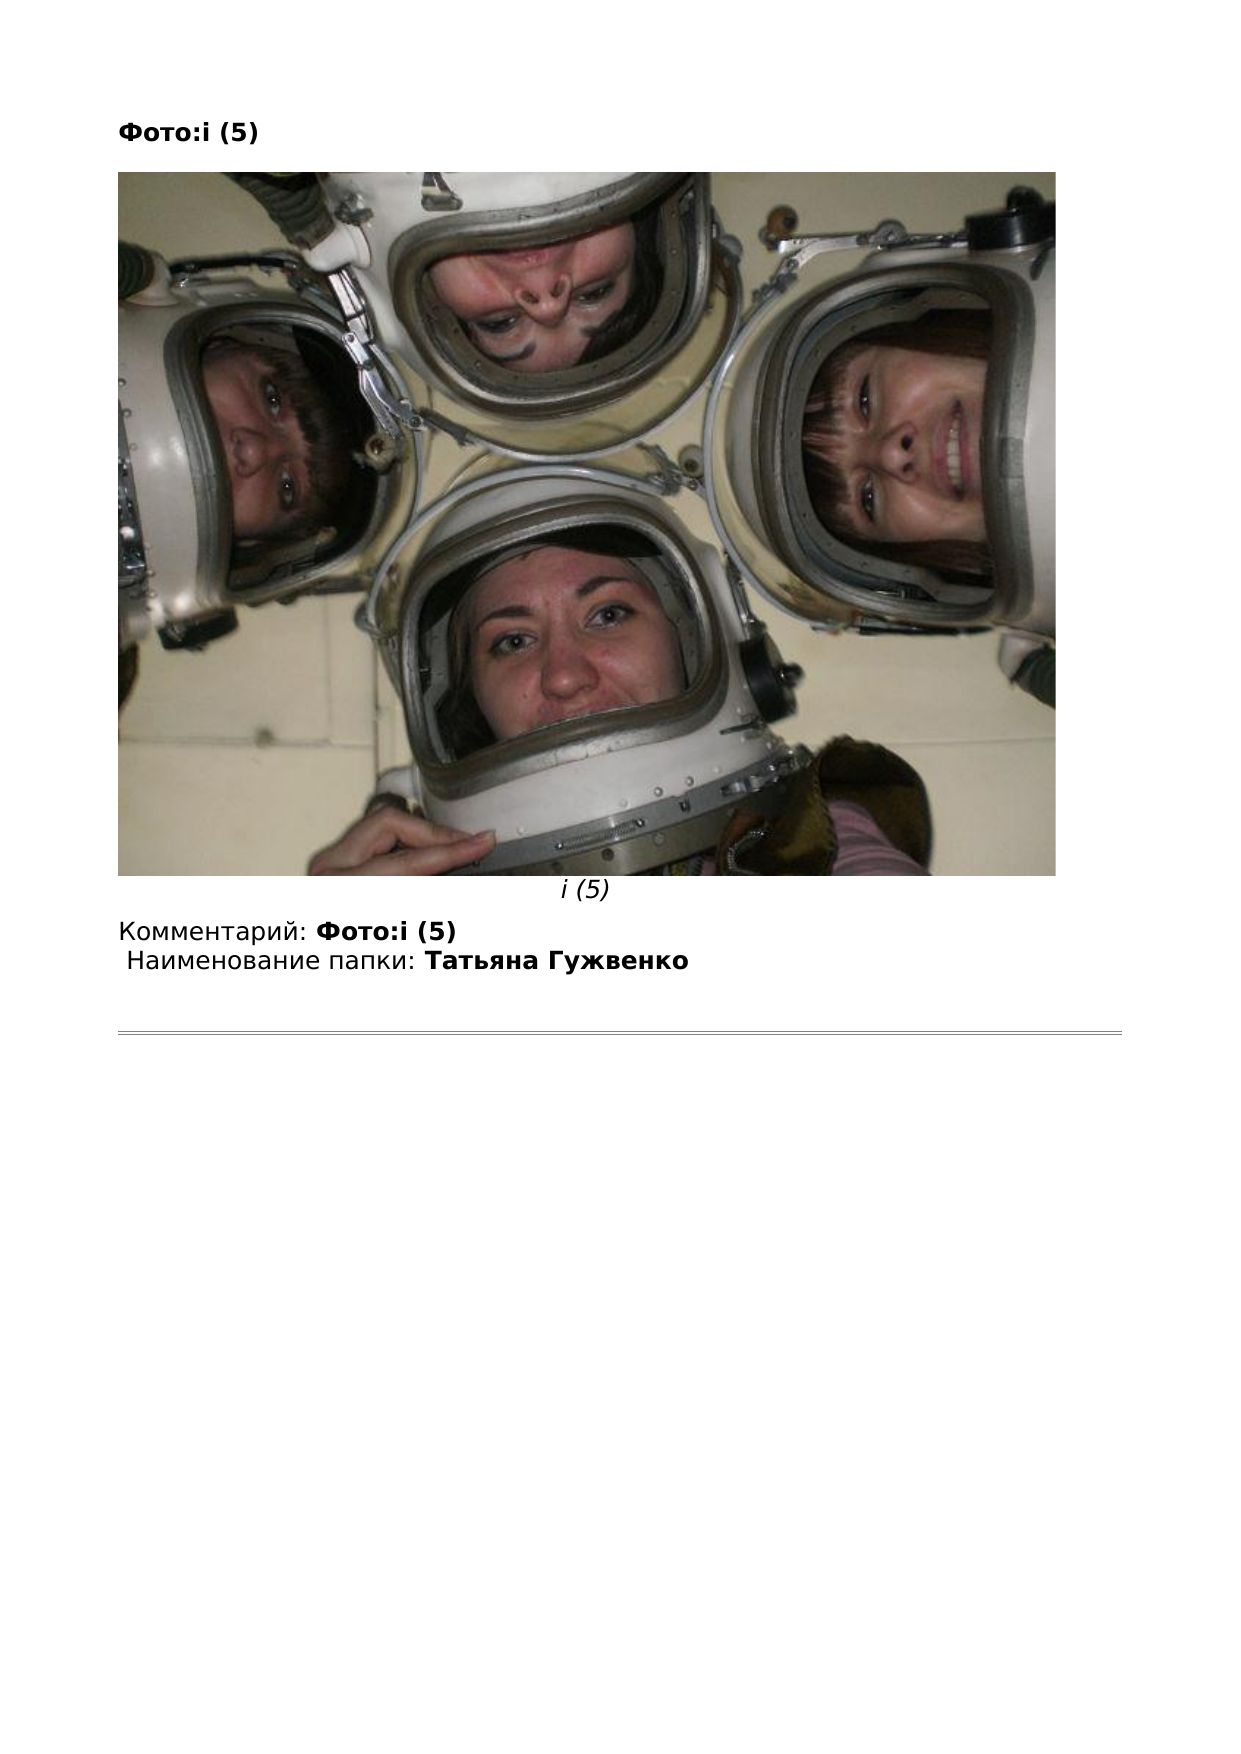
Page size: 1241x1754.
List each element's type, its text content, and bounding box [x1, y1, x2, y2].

subtitle Фото:i (5) [118, 118, 1122, 147]
picture [118, 172, 1056, 876]
text i (5) [118, 876, 1056, 904]
text Комментарий: Фото:i (5) Наименование папки: Татьяна Гужвенко [118, 917, 1122, 1004]
